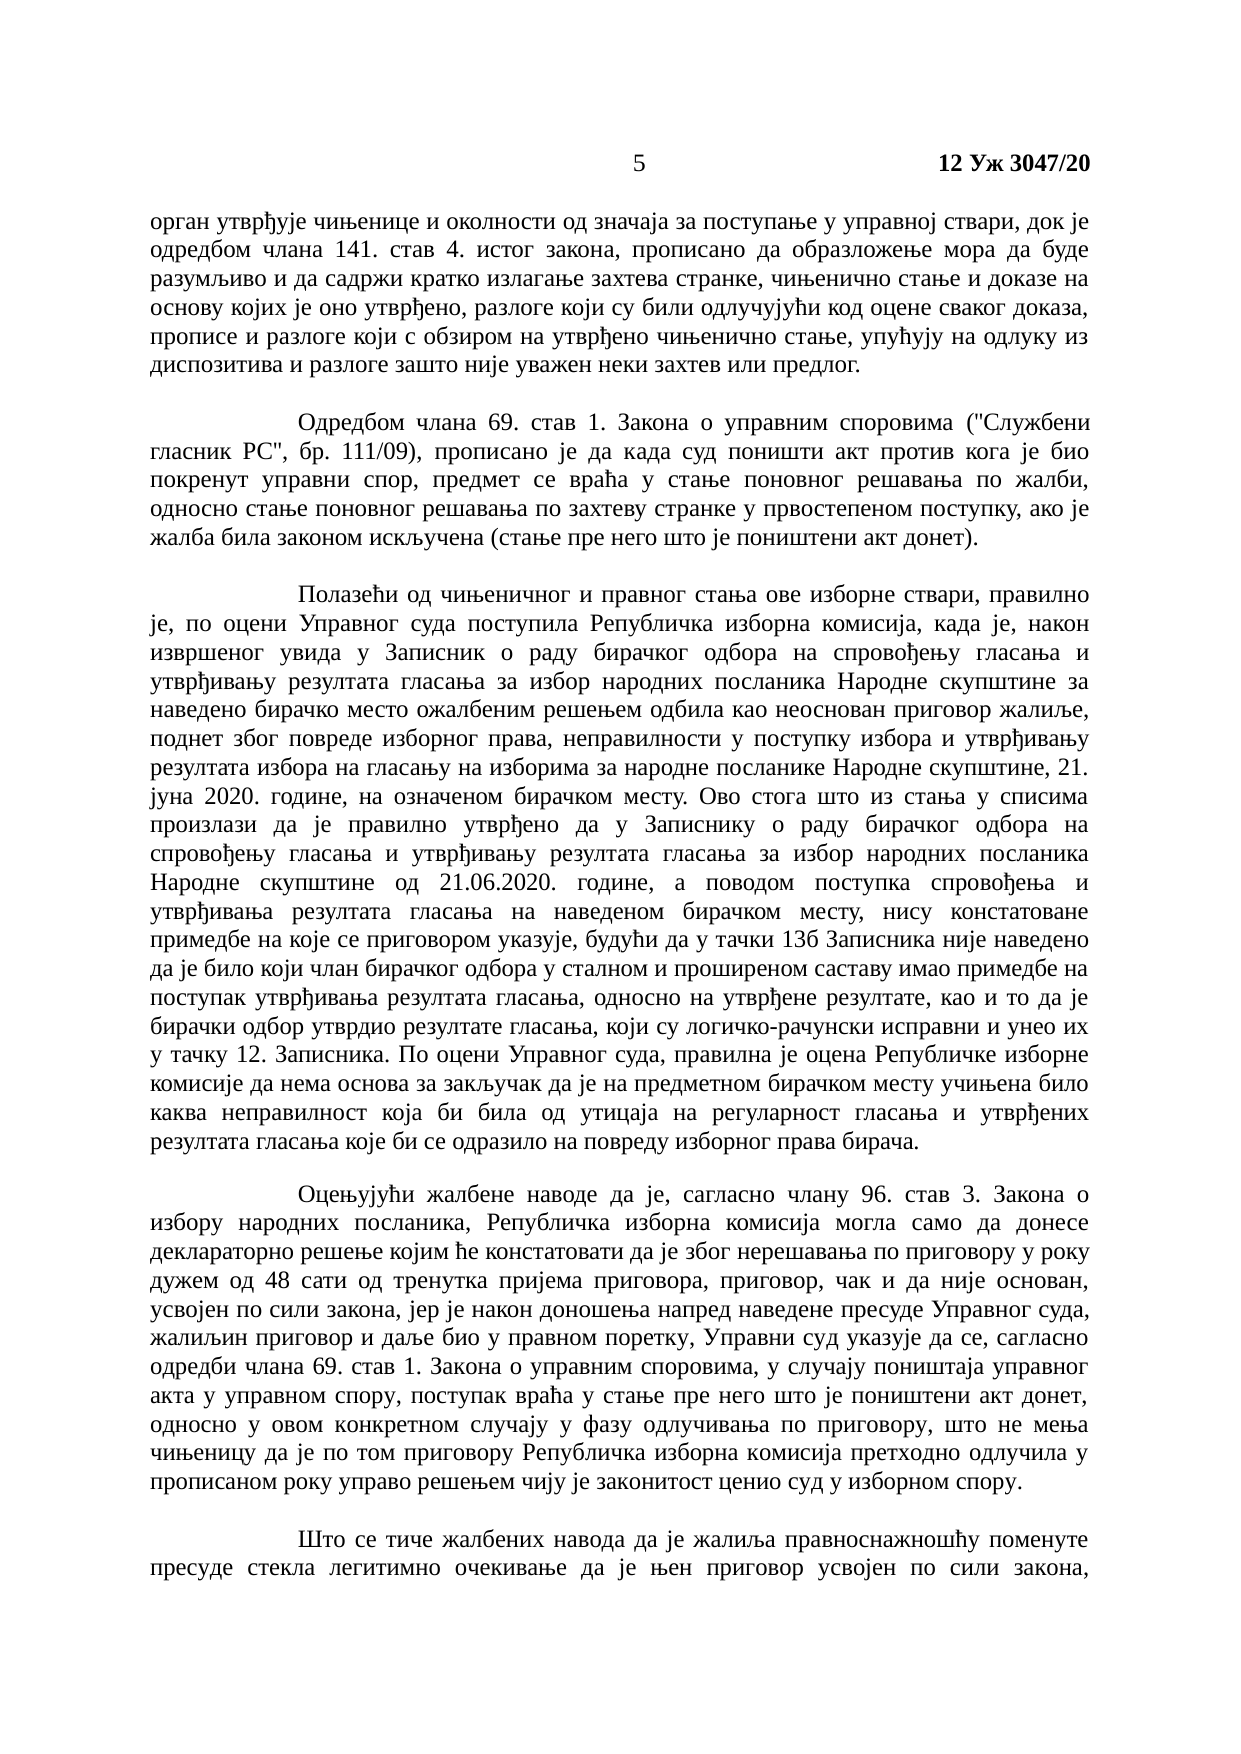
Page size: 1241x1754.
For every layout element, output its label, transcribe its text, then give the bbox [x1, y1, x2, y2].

text Оцењујући жалбене наводе да је, сагласно члану 96. став 3. Закона о избору народних посланика, Републичка изборна комисија могла само да донесе деклараторно решење којим ће констатовати да је због нерешавања по приговору у року дужем од 48 сати од тренутка пријема приговора, приговор, чак и да није основан, усвојен по сили закона, јер је након доношења напред наведене пресуде Управног суда, жалиљин приговор и даље био у правном поретку, Управни суд указује да се, сагласно одредби члана 69. став 1. Закона о управним споровима, у случају поништаја управног акта у управном спору, поступак враћа у стање пре него што је поништени акт донет, односно у овом конкретном случају у фазу одлучивања по приговору, што не мења чињеницу да је по том приговору Републичка изборна комисија претходно одлучила у прописаном року управо решењем чију је законитост ценио суд у изборном спору. [150, 1179, 1090, 1495]
text Полазећи од чињеничног и правног стања ове изборне ствари, правилно је, по оцени Управног суда поступила Републичка изборна комисија, када је, након извршеног увида у Записник о раду бирачког одбора на спровођењу гласања и утврђивању резултата гласања за избор народних посланика Народне скупштине за наведено бирачко место ожалбеним решењем одбила као неоснован приговор жалиље, поднет због повреде изборног права, неправилности у поступку избора и утврђивању резултата избора на гласању на изборима за народне посланике Народне скупштине, 21. јуна 2020. године, на означеном бирачком месту. Ово стога што из стања у списима произлази да је правилно утврђено да у Записнику о раду бирачког одбора на спровођењу гласања и утврђивању резултата гласања за избор народних посланика Народне скупштине од 21.06.2020. године, а поводом поступка спровођења и утврђивања резултата гласања на наведеном бирачком месту, нису констатоване примедбе на које се приговором указује, будући да у тачки 13б Записника није наведено да је било који члан бирачког одбора у сталном и проширеном саставу имао примедбе на поступак утврђивања резултата гласања, односно на утврђене резултате, као и то да је бирачки одбор утврдио резултате гласања, који су логичко-рачунски исправни и унео их у тачку 12. Записника. По оцени Управног суда, правилна је оцена Републичке изборне комисије да нема основа за закључак да је на предметном бирачком месту учињена било каква неправилност која би била од утицаја на регуларност гласања и утврђених резултата гласања које би се одразило на повреду изборног права бирача. [150, 551, 1090, 1154]
text Одредбом члана 69. став 1. Закона о управним споровима (''Службени гласник РС'', бр. 111/09), прописано је да када суд поништи акт против кога је био покренут управни спор, предмет се враћа у стање поновног решавања по жалби, односно стање поновног решавања по захтеву странке у првостепеном поступку, ако је жалба била законом искључена (стање пре него што је поништени акт донет). [150, 407, 1090, 551]
text Што се тиче жалбених навода да је жалиља правноснажношћу поменуте пресуде стекла легитимно очекивање да је њен приговор усвојен по сили закона, [150, 1524, 1090, 1581]
text орган утврђује чињенице и околности од значаја за поступање у управној ствари, док је одредбом члана 141. став 4. истог закона, прописано да образложење мора да буде разумљиво и да садржи кратко излагање захтева странке, чињенично стање и доказе на основу којих је оно утврђено, разлоге који су били одлучујући код оцене сваког доказа, прописе и разлоге који с обзиром на утврђено чињенично стање, упућују на одлуку из диспозитива и разлоге зашто није уважен неки захтев или предлог. [150, 206, 1090, 378]
